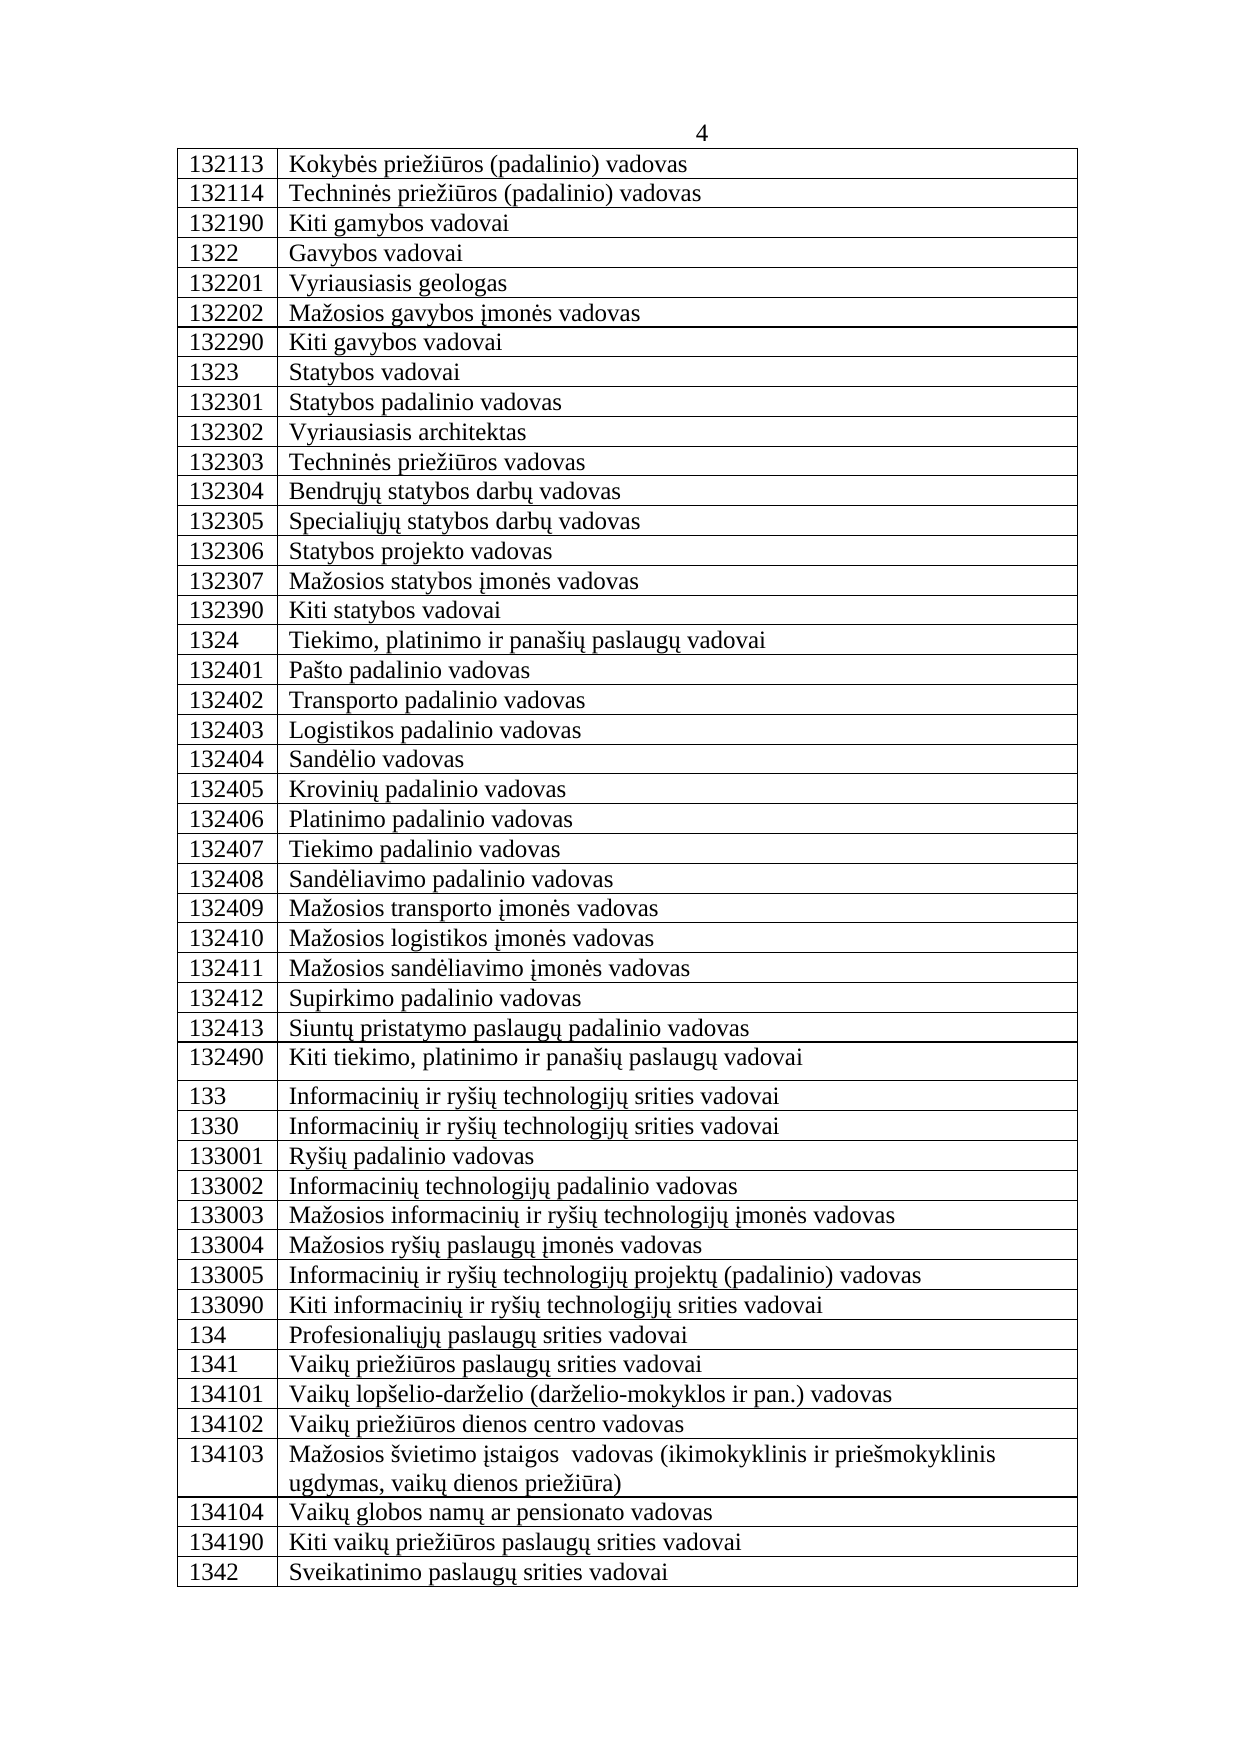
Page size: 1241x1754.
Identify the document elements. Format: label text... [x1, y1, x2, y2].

table_cell 1324 [178, 625, 277, 654]
table_cell 133003 [178, 1201, 277, 1229]
table_cell 1322 [178, 238, 277, 267]
table_cell 132413 [178, 1013, 277, 1041]
table_cell 132201 [178, 268, 277, 297]
table_cell Mažosios informacinių ir ryšių technologijų įmonės vadovas [278, 1201, 1077, 1229]
table_cell Mažosios statybos įmonės vadovas [278, 566, 1077, 594]
table_cell Siuntų pristatymo paslaugų padalinio vadovas [278, 1013, 1077, 1041]
table_cell Mažosios transporto įmonės vadovas [278, 894, 1077, 922]
table_cell Vyriausiasis geologas [278, 268, 1077, 297]
table_cell 134104 [178, 1498, 277, 1526]
table_cell 132410 [178, 923, 277, 952]
table_cell Vaikų lopšelio-darželio (darželio-mokyklos ir pan.) vadovas [278, 1379, 1077, 1408]
table_cell Kiti gavybos vadovai [278, 328, 1077, 356]
table_cell 132490 [178, 1043, 277, 1080]
table_cell 132301 [178, 387, 277, 416]
table_cell 132190 [178, 208, 277, 237]
table_cell Mažosios ryšių paslaugų įmonės vadovas [278, 1230, 1077, 1259]
table_cell Statybos padalinio vadovas [278, 387, 1077, 416]
table_cell 132401 [178, 655, 277, 684]
table_cell Kokybės priežiūros (padalinio) vadovas [278, 149, 1077, 177]
table_cell Vyriausiasis architektas [278, 417, 1077, 446]
table_cell Krovinių padalinio vadovas [278, 774, 1077, 803]
table_cell 1341 [178, 1350, 277, 1378]
table_cell 134103 [178, 1439, 277, 1496]
table_cell 133001 [178, 1141, 277, 1170]
table_cell 134190 [178, 1527, 277, 1556]
table_cell Informacinių ir ryšių technologijų srities vadovai [278, 1111, 1077, 1140]
table_cell 134101 [178, 1379, 277, 1408]
table_cell 133004 [178, 1230, 277, 1259]
table_cell 132402 [178, 685, 277, 714]
table_cell Gavybos vadovai [278, 238, 1077, 267]
table_cell 1330 [178, 1111, 277, 1140]
table_cell Mažosios sandėliavimo įmonės vadovas [278, 953, 1077, 982]
table_cell 133090 [178, 1290, 277, 1319]
table_cell Techninės priežiūros (padalinio) vadovas [278, 179, 1077, 207]
table_cell 132411 [178, 953, 277, 982]
table_cell Mažosios gavybos įmonės vadovas [278, 298, 1077, 326]
table_cell Ryšių padalinio vadovas [278, 1141, 1077, 1170]
table_cell 132114 [178, 179, 277, 207]
table_cell Techninės priežiūros vadovas [278, 447, 1077, 475]
table_cell Transporto padalinio vadovas [278, 685, 1077, 714]
table_cell 132406 [178, 804, 277, 833]
table_cell 132302 [178, 417, 277, 446]
table_cell Supirkimo padalinio vadovas [278, 983, 1077, 1012]
table_cell Platinimo padalinio vadovas [278, 804, 1077, 833]
table_cell Sandėlio vadovas [278, 745, 1077, 773]
table_cell 132407 [178, 834, 277, 863]
table_cell Pašto padalinio vadovas [278, 655, 1077, 684]
table_cell 132405 [178, 774, 277, 803]
table_cell 133005 [178, 1260, 277, 1289]
table_cell 1323 [178, 357, 277, 386]
table_cell 132404 [178, 745, 277, 773]
table_cell Logistikos padalinio vadovas [278, 715, 1077, 743]
table_cell Informacinių ir ryšių technologijų projektų (padalinio) vadovas [278, 1260, 1077, 1289]
table_cell Tiekimo padalinio vadovas [278, 834, 1077, 863]
table_cell 133002 [178, 1171, 277, 1199]
table_cell 132304 [178, 476, 277, 505]
table_cell 132290 [178, 328, 277, 356]
table_cell Mažosios švietimo įstaigos vadovas (ikimokyklinis ir priešmokyklinis ugdymas, vaikų dienos priežiūra) [278, 1439, 1077, 1496]
table_cell Sandėliavimo padalinio vadovas [278, 864, 1077, 892]
table_cell Kiti informacinių ir ryšių technologijų srities vadovai [278, 1290, 1077, 1319]
table_cell Vaikų priežiūros dienos centro vadovas [278, 1409, 1077, 1438]
table_cell 133 [178, 1081, 277, 1110]
table_cell 132390 [178, 596, 277, 624]
table_cell 134 [178, 1320, 277, 1348]
table_cell Specialiųjų statybos darbų vadovas [278, 506, 1077, 535]
table_cell 134102 [178, 1409, 277, 1438]
table_cell 132113 [178, 149, 277, 177]
table_cell Sveikatinimo paslaugų srities vadovai [278, 1557, 1077, 1586]
table_cell Profesionaliųjų paslaugų srities vadovai [278, 1320, 1077, 1348]
table_cell Statybos projekto vadovas [278, 536, 1077, 565]
table_cell Informacinių technologijų padalinio vadovas [278, 1171, 1077, 1199]
table_cell 132408 [178, 864, 277, 892]
table_cell 132305 [178, 506, 277, 535]
table_cell Vaikų globos namų ar pensionato vadovas [278, 1498, 1077, 1526]
table_cell Tiekimo, platinimo ir panašių paslaugų vadovai [278, 625, 1077, 654]
table_cell 1342 [178, 1557, 277, 1586]
table_cell 132307 [178, 566, 277, 594]
table_cell Mažosios logistikos įmonės vadovas [278, 923, 1077, 952]
table_cell 132306 [178, 536, 277, 565]
table_cell Kiti tiekimo, platinimo ir panašių paslaugų vadovai [278, 1043, 1077, 1080]
table_cell 132303 [178, 447, 277, 475]
table_cell 132412 [178, 983, 277, 1012]
table_cell Kiti gamybos vadovai [278, 208, 1077, 237]
table_cell Kiti vaikų priežiūros paslaugų srities vadovai [278, 1527, 1077, 1556]
table_cell 132403 [178, 715, 277, 743]
table_cell 132409 [178, 894, 277, 922]
table_cell Bendrųjų statybos darbų vadovas [278, 476, 1077, 505]
table_cell Kiti statybos vadovai [278, 596, 1077, 624]
table_cell Vaikų priežiūros paslaugų srities vadovai [278, 1350, 1077, 1378]
table_cell Informacinių ir ryšių technologijų srities vadovai [278, 1081, 1077, 1110]
table_cell Statybos vadovai [278, 357, 1077, 386]
table_cell 132202 [178, 298, 277, 326]
